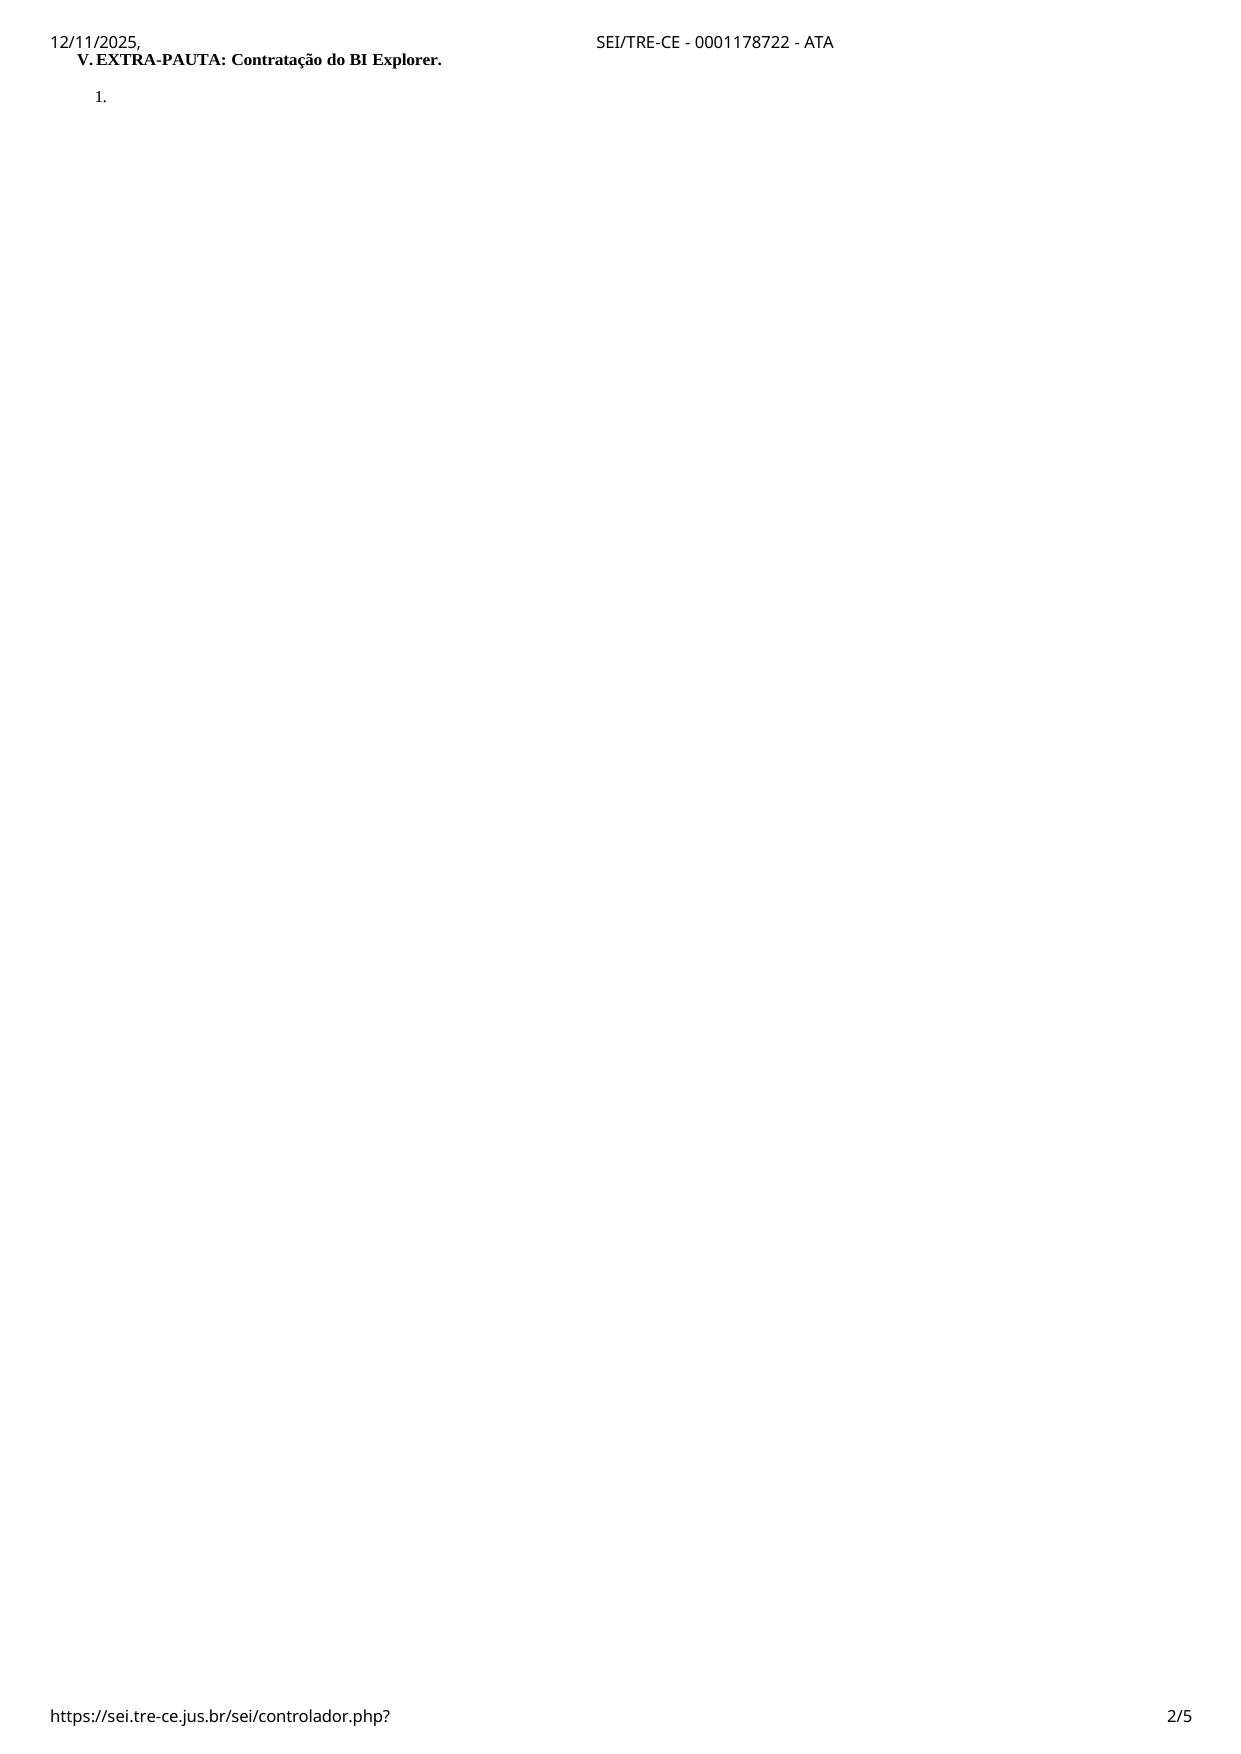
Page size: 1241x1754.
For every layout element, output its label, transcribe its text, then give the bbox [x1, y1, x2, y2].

text 1. [94, 87, 1196, 106]
subtitle EXTRA-PAUTA: Contratação do BI Explorer. [77, 50, 1196, 69]
